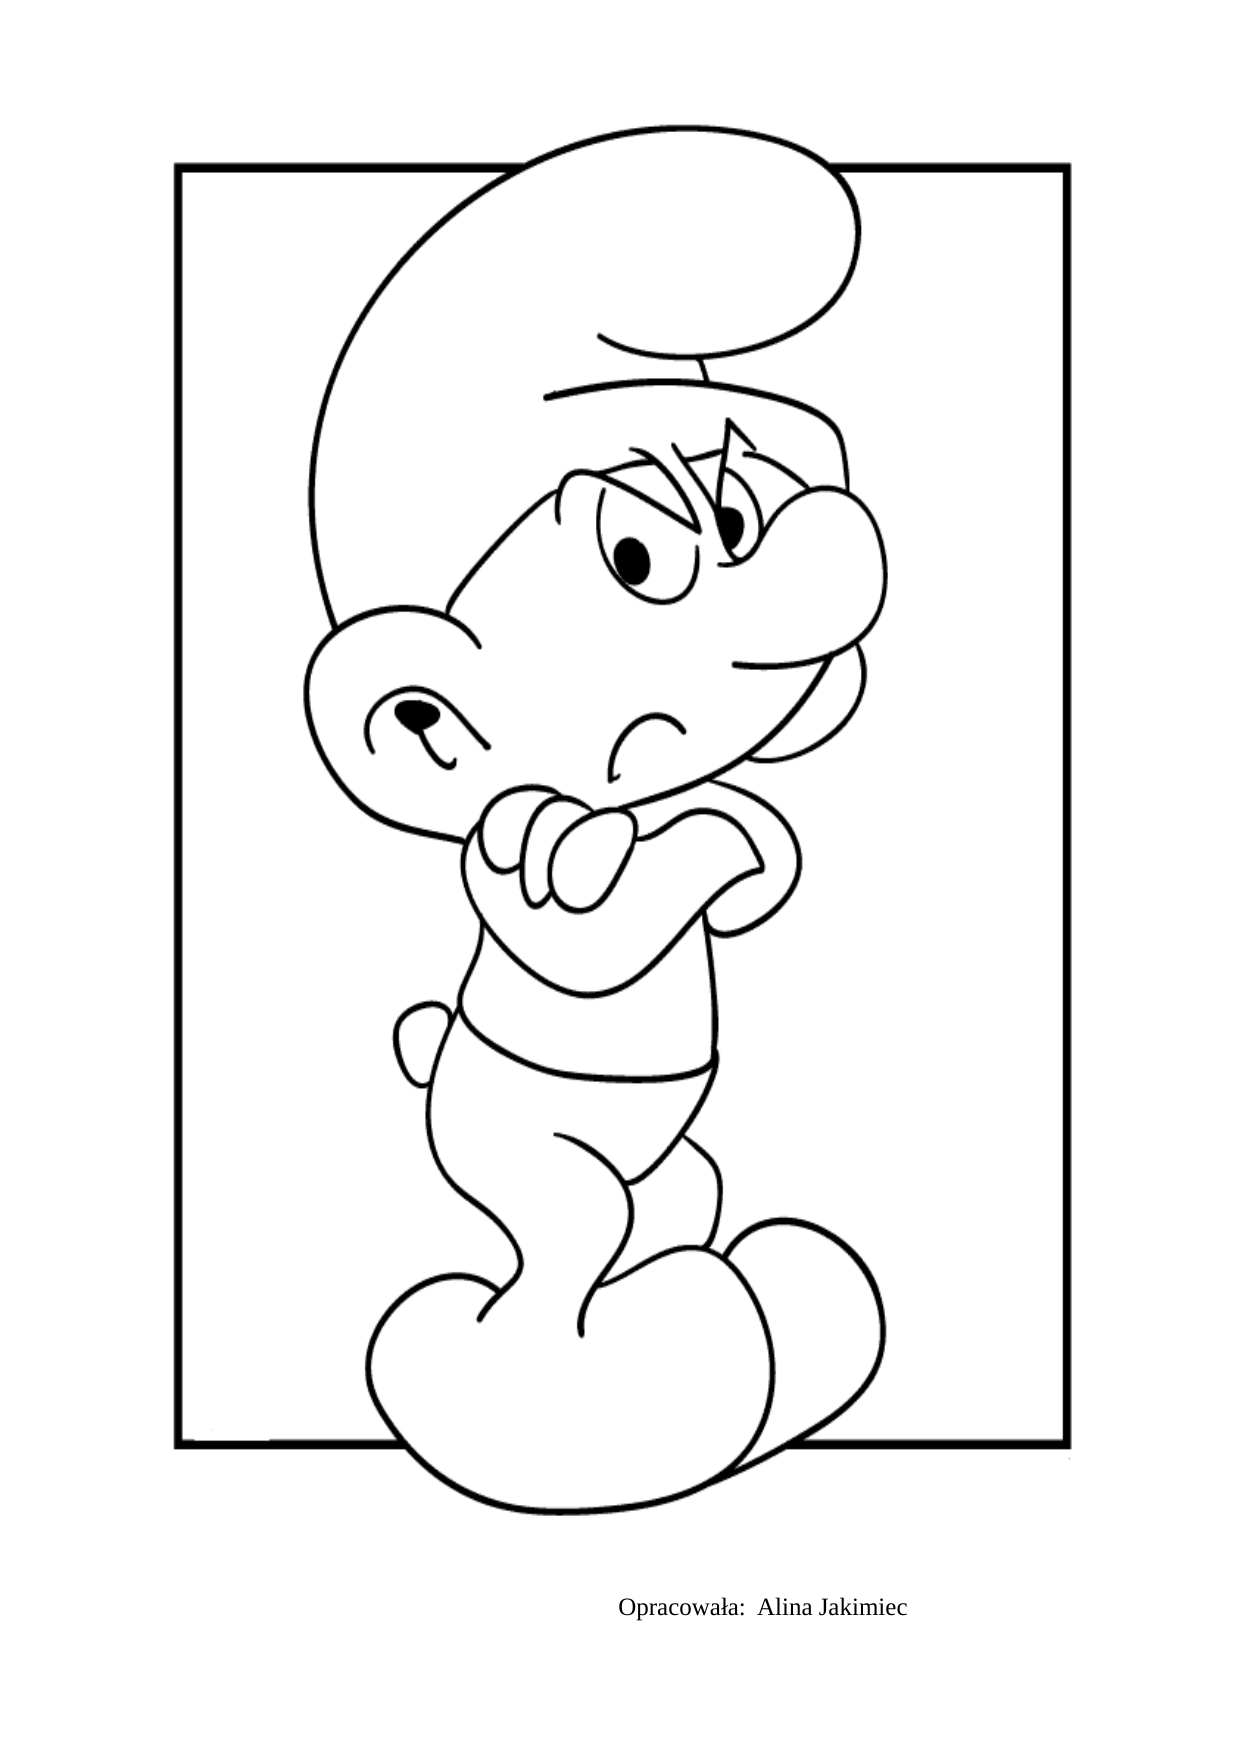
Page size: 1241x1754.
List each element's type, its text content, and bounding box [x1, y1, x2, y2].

text Opracowała: Alina Jakimiec [118, 118, 1122, 1621]
